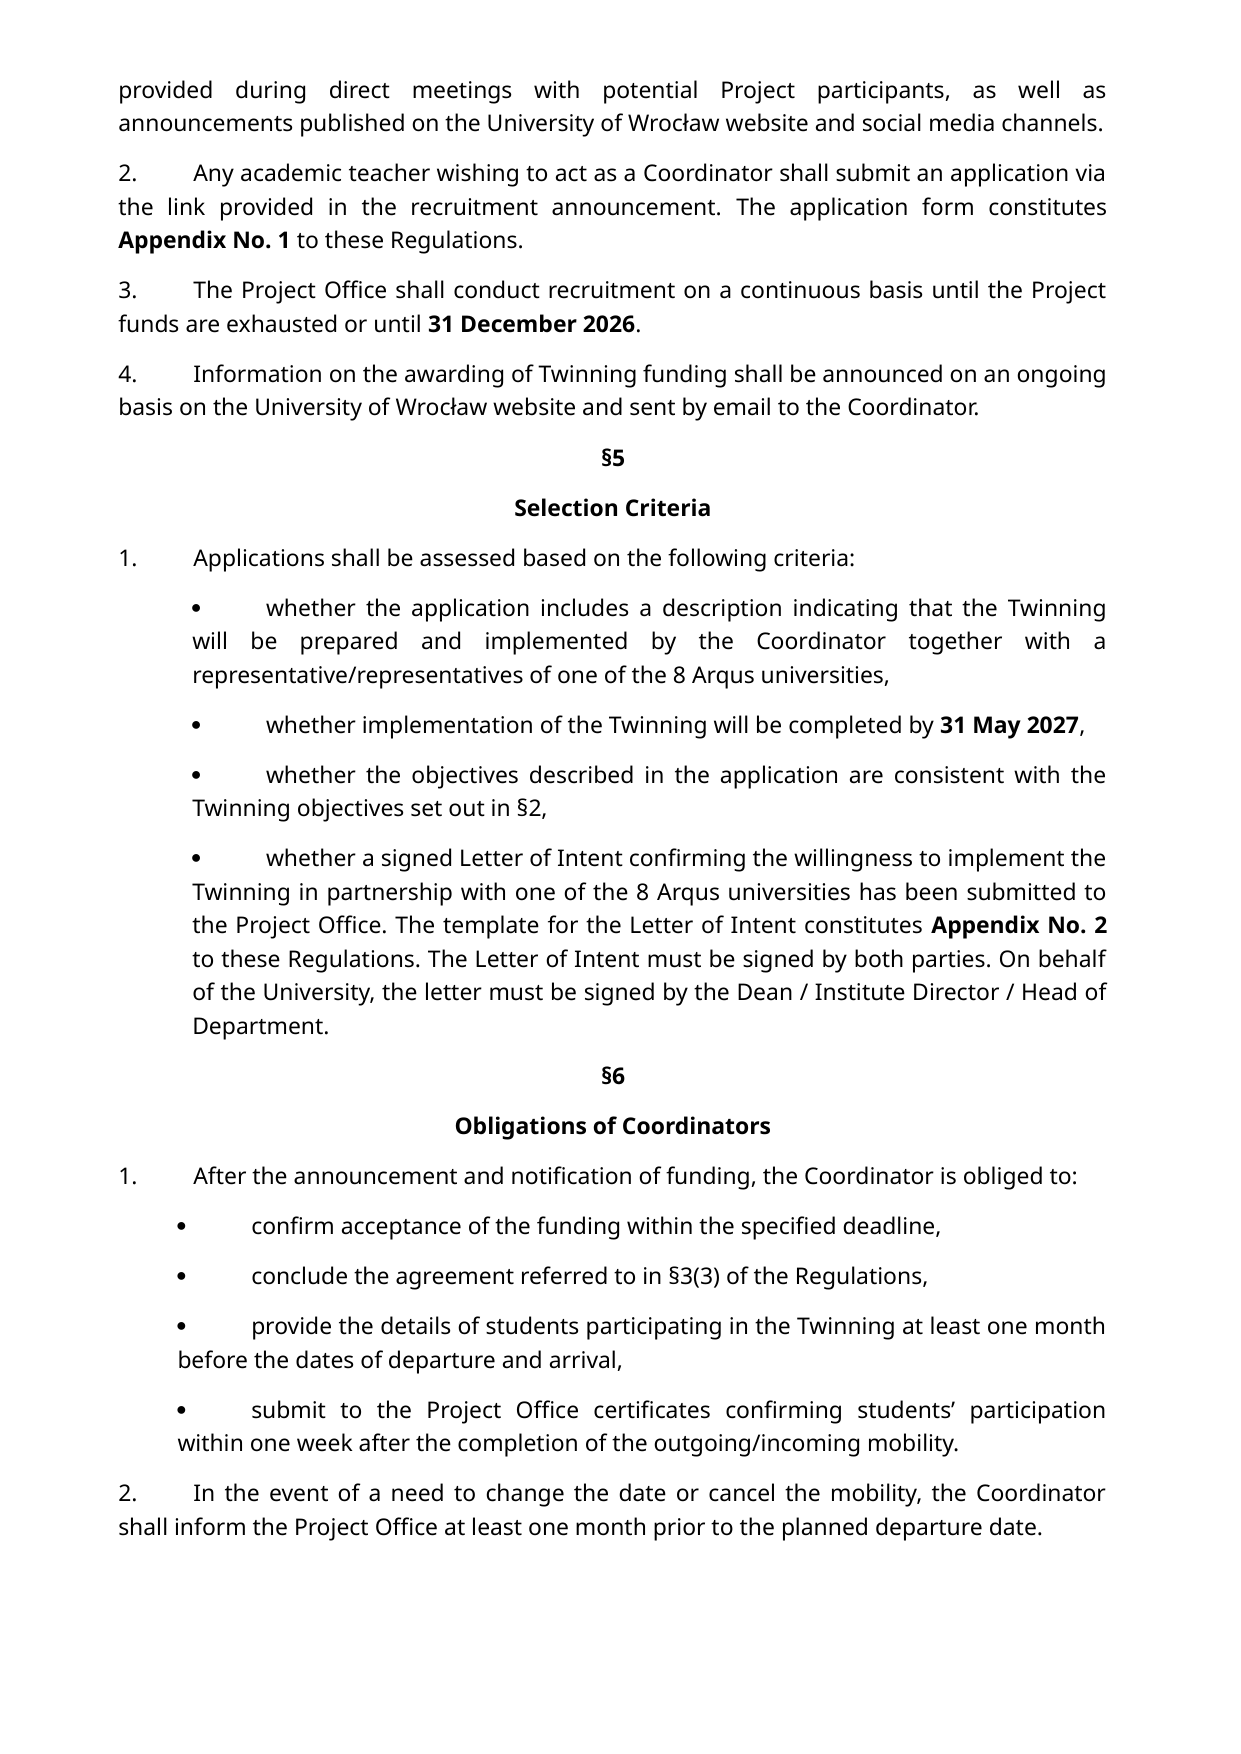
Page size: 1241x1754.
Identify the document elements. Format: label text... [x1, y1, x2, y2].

list whether the application includes a description indicating that the Twinning will be prepared and implemented by the Coordinator together with a representative/representatives of one of the 8 Arqus universities, [192, 592, 1107, 690]
list Information on the awarding of Twinning funding shall be announced on an ongoing basis on the University of Wrocław website and sent by email to the Coordinator. [118, 358, 1107, 423]
text §5 [118, 441, 1107, 473]
text Obligations of Coordinators [118, 1110, 1107, 1141]
list submit to the Project Office certificates confirming students’ participation within one week after the completion of the outgoing/incoming mobility. [177, 1394, 1107, 1458]
text Selection Criteria [118, 492, 1107, 523]
list conclude the agreement referred to in §3(3) of the Regulations, [177, 1260, 1107, 1291]
list In the event of a need to change the date or cancel the mobility, the Coordinator shall inform the Project Office at least one month prior to the planned departure date. [118, 1477, 1107, 1542]
list whether implementation of the Twinning will be completed by 31 May 2027, [192, 709, 1107, 740]
list provide the details of students participating in the Twinning at least one month before the dates of departure and arrival, [177, 1310, 1107, 1375]
list whether the objectives described in the application are consistent with the Twinning objectives set out in §2, [192, 759, 1107, 823]
list confirm acceptance of the funding within the specified deadline, [177, 1210, 1107, 1241]
list Any academic teacher wishing to act as a Coordinator shall submit an application via the link provided in the recruitment announcement. The application form constitutes Appendix No. 1 to these Regulations. [118, 157, 1107, 256]
list The Project Office shall conduct recruitment on a continuous basis until the Project funds are exhausted or until 31 December 2026. [118, 274, 1107, 339]
list whether a signed Letter of Intent confirming the willingness to implement the Twinning in partnership with one of the 8 Arqus universities has been submitted to the Project Office. The template for the Letter of Intent constitutes Appendix No. 2 to these Regulations. The Letter of Intent must be signed by both parties. On behalf of the University, the letter must be signed by the Dean / Institute Director / Head of Department. [192, 842, 1107, 1041]
list Applications shall be assessed based on the following criteria: [118, 542, 1107, 573]
list provided during direct meetings with potential Project participants, as well as announcements published on the University of Wrocław website and social media channels. [118, 74, 1107, 138]
list After the announcement and notification of funding, the Coordinator is obliged to: [118, 1160, 1107, 1191]
text §6 [118, 1060, 1107, 1091]
